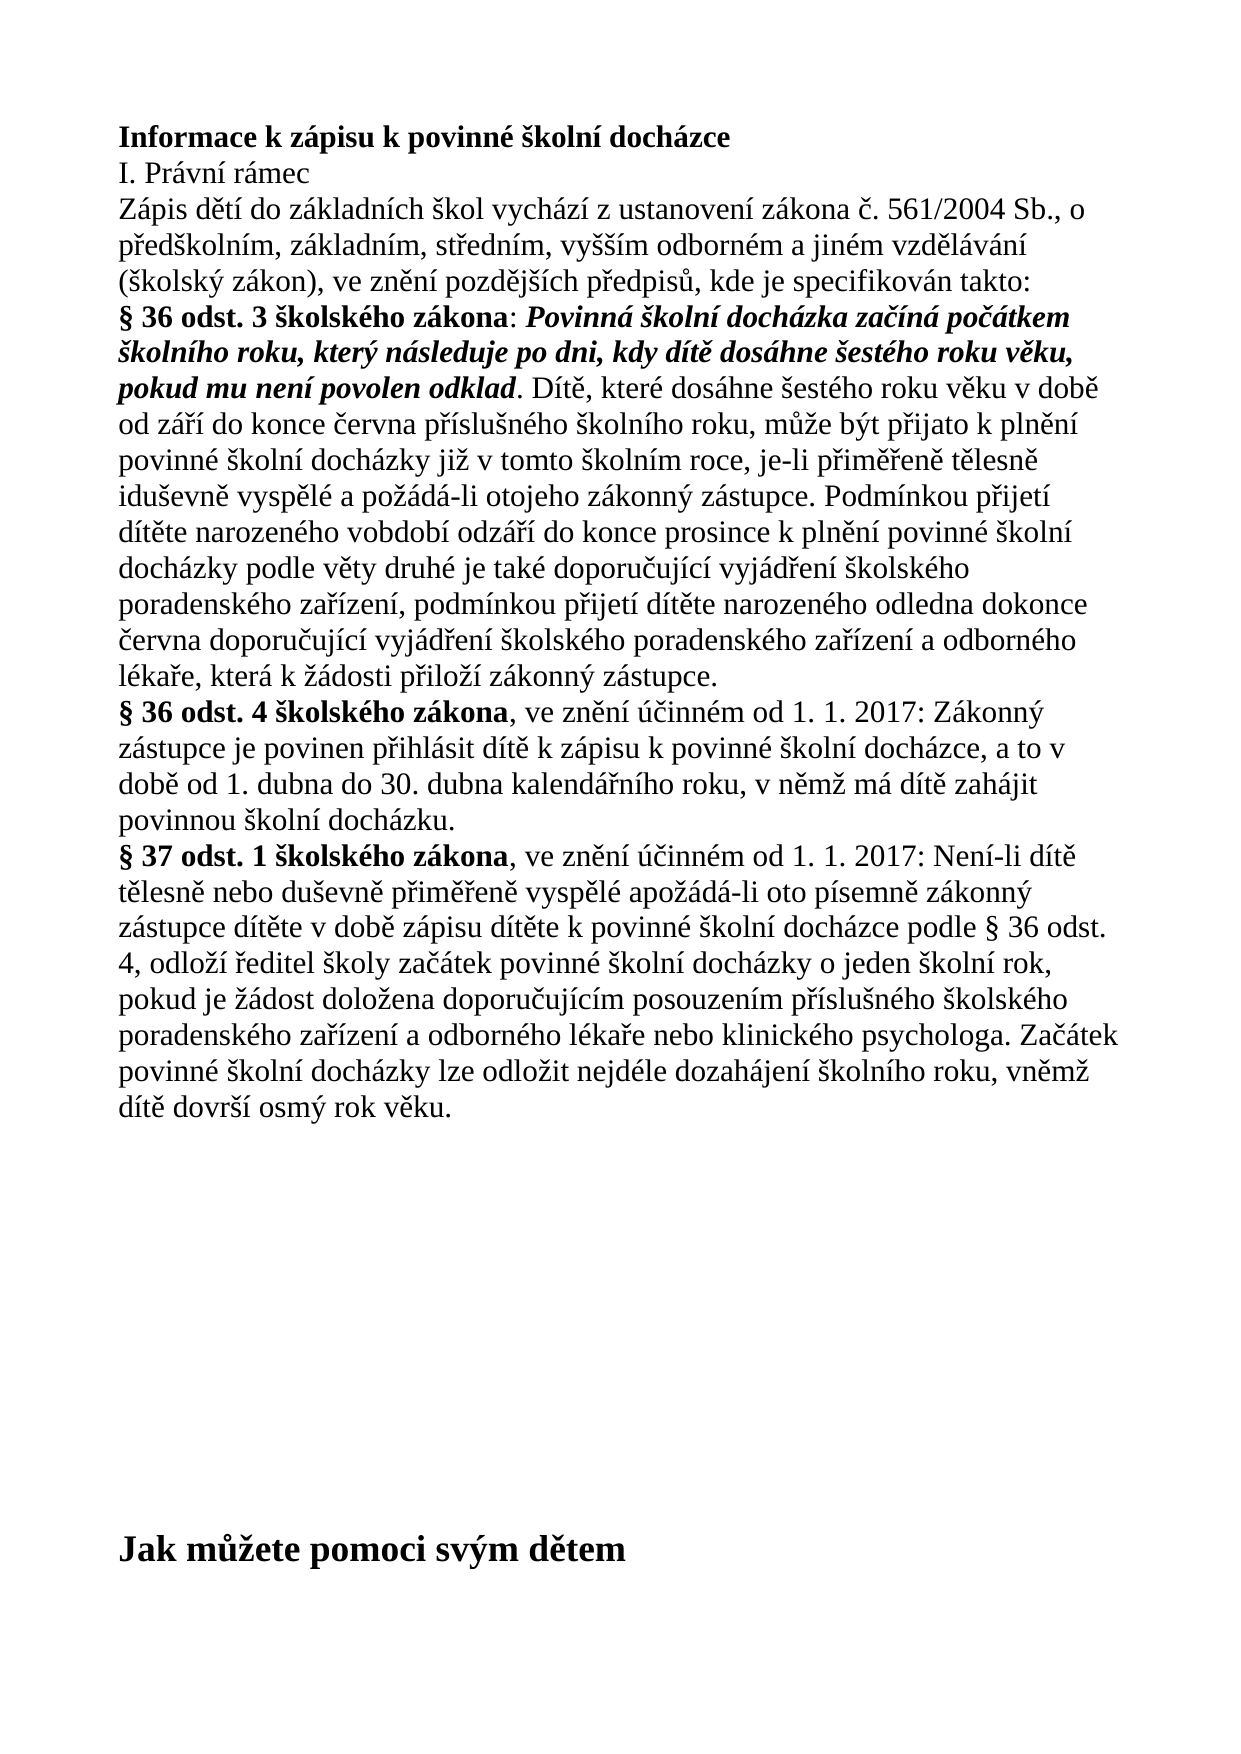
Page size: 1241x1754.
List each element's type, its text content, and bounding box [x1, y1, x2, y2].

text § 36 odst. 4 školského zákona, ve znění účinném od 1. 1. 2017: Zákonný zástupce je povinen přihlásit dítě k zápisu k povinné školní docházce, a to v době od 1. dubna do 30. dubna kalendářního roku, v němž má dítě zahájit povinnou školní docházku. [118, 693, 1122, 837]
text Informace k zápisu k povinné školní docházce [118, 118, 1122, 154]
text Zápis dětí do základních škol vychází z ustanovení zákona č. 561/2004 Sb., o předškolním, základním, středním, vyšším odborném a jiném vzdělávání (školský zákon), ve znění pozdějších předpisů, kde je specifikován takto: [118, 190, 1122, 298]
text Jak můžete pomoci svým dětem [118, 1527, 1122, 1570]
text § 36 odst. 3 školského zákona: Povinná školní docházka začíná počátkem školního roku, který následuje po dni, kdy dítě dosáhne šestého roku věku, pokud mu není povolen odklad. Dítě, které dosáhne šestého roku věku v době od září do konce června příslušného školního roku, může být přijato k plnění povinné školní docházky již v tomto školním roce, je-li přiměřeně tělesně iduševně vyspělé a požádá-li otojeho zákonný zástupce. Podmínkou přijetí dítěte narozeného vobdobí odzáří do konce prosince k plnění povinné školní docházky podle věty druhé je také doporučující vyjádření školského poradenského zařízení, podmínkou přijetí dítěte narozeného odledna dokonce června doporučující vyjádření školského poradenského zařízení a odborného lékaře, která k žádosti přiloží zákonný zástupce. [118, 298, 1122, 693]
text I. Právní rámec [118, 154, 1122, 190]
text § 37 odst. 1 školského zákona, ve znění účinném od 1. 1. 2017: Není-li dítě tělesně nebo duševně přiměřeně vyspělé apožádá-li oto písemně zákonný zástupce dítěte v době zápisu dítěte k povinné školní docházce podle § 36 odst. 4, odloží ředitel školy začátek povinné školní docházky o jeden školní rok, pokud je žádost doložena doporučujícím posouzením příslušného školského poradenského zařízení a odborného lékaře nebo klinického psychologa. Začátek povinné školní docházky lze odložit nejdéle dozahájení školního roku, vněmž dítě dovrší osmý rok věku. [118, 837, 1122, 1124]
